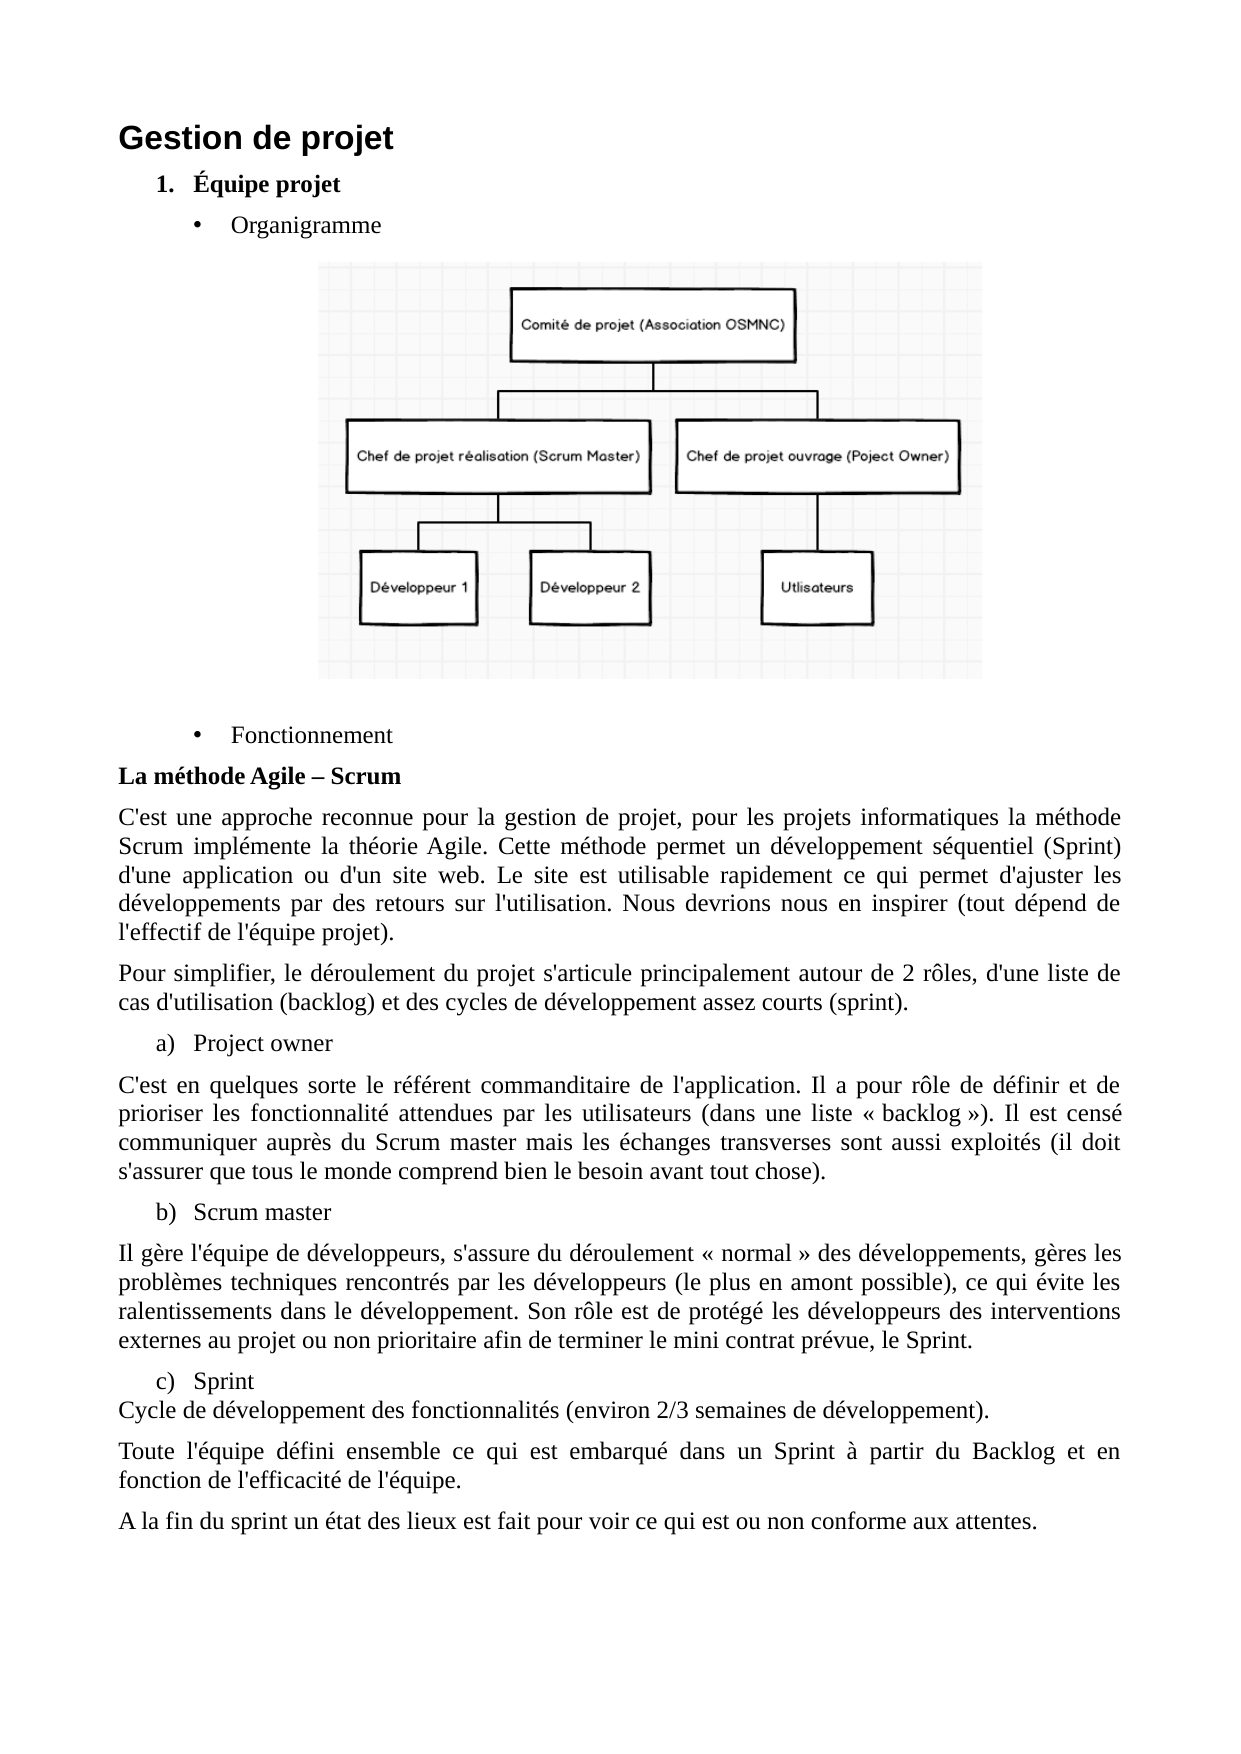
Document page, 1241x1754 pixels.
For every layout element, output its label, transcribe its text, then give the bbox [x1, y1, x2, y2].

list Équipe projet [156, 169, 1122, 198]
text Cycle de développement des fonctionnalités (environ 2/3 semaines de développement). [118, 1395, 1122, 1423]
list Project owner [156, 1028, 1122, 1057]
text C'est une approche reconnue pour la gestion de projet, pour les projets informatiques la méthode Scrum implémente la théorie Agile. Cette méthode permet un développement séquentiel (Sprint) d'une application ou d'un site web. Le site est utilisable rapidement ce qui permet d'ajuster les développements par des retours sur l'utilisation. Nous devrions nous en inspirer (tout dépend de l'effectif de l'équipe projet). [118, 802, 1122, 946]
subtitle Gestion de projet [118, 118, 1122, 157]
text C'est en quelques sorte le référent commanditaire de l'application. Il a pour rôle de définir et de prioriser les fonctionnalité attendues par les utilisateurs (dans une liste « backlog »). Il est censé communiquer auprès du Scrum master mais les échanges transverses sont aussi exploités (il doit s'assurer que tous le monde comprend bien le besoin avant tout chose). [118, 1070, 1122, 1185]
text Pour simplifier, le déroulement du projet s'articule principalement autour de 2 rôles, d'une liste de cas d'utilisation (backlog) et des cycles de développement assez courts (sprint). [118, 958, 1122, 1016]
list Scrum master [156, 1197, 1122, 1226]
text Il gère l'équipe de développeurs, s'assure du déroulement « normal » des développements, gères les problèmes techniques rencontrés par les développeurs (le plus en amont possible), ce qui évite les ralentissements dans le développement. Son rôle est de protégé les développeurs des interventions externes au projet ou non prioritaire afin de terminer le mini contrat prévue, le Sprint. [118, 1238, 1122, 1353]
list Fonctionnement [193, 720, 1122, 748]
text La méthode Agile – Scrum [118, 761, 1122, 790]
picture [318, 262, 983, 679]
list Sprint [156, 1366, 1122, 1395]
text Toute l'équipe défini ensemble ce qui est embarqué dans un Sprint à partir du Backlog et en fonction de l'efficacité de l'équipe. [118, 1436, 1122, 1493]
list Organigramme [193, 211, 1122, 239]
text A la fin du sprint un état des lieux est fait pour voir ce qui est ou non conforme aux attentes. [118, 1506, 1122, 1535]
